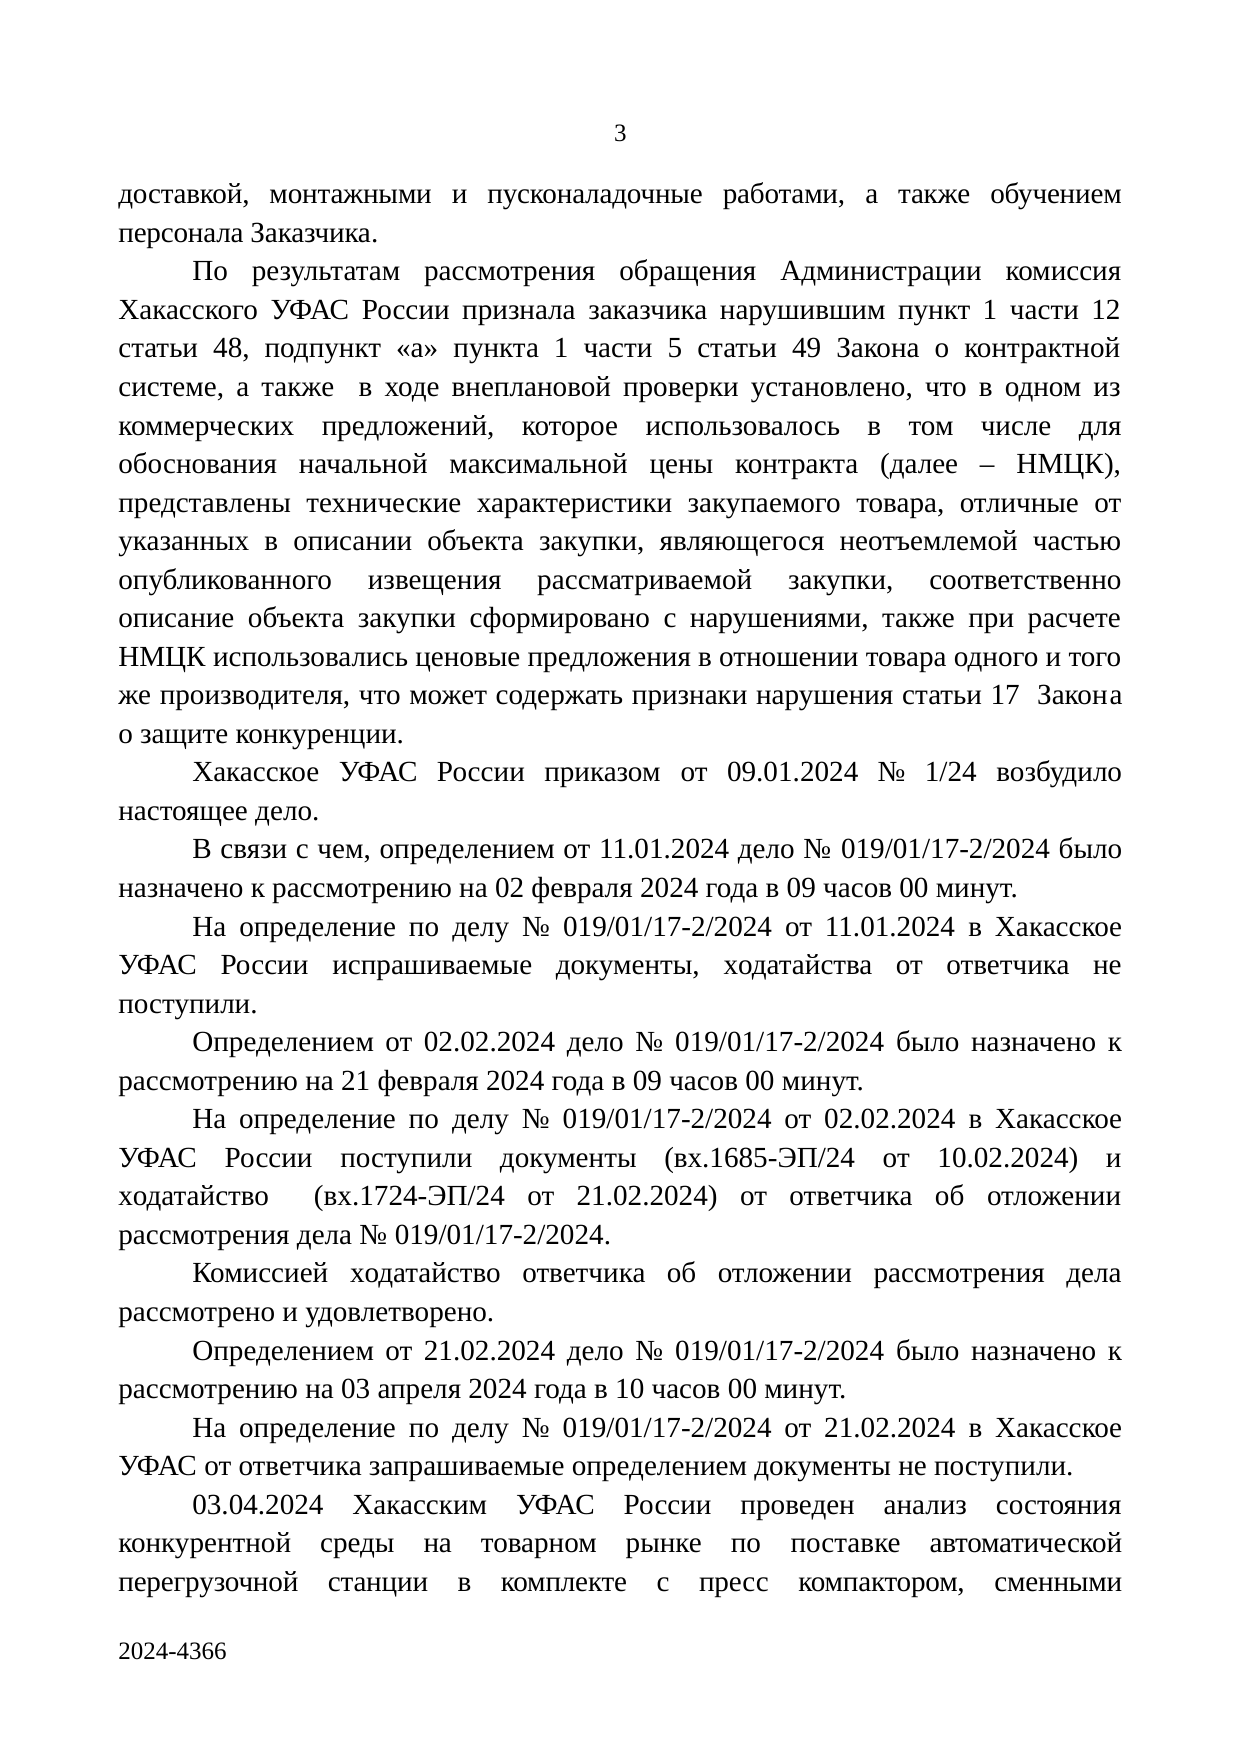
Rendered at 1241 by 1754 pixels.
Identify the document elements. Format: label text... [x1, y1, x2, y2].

text Комиссией ходатайство ответчика об отложении рассмотрения дела рассмотрено и удовлетворено. [118, 1256, 1122, 1328]
text Хакасское УФАС России приказом от 09.01.2024 № 1/24 возбудило настоящее дело. [118, 754, 1122, 827]
text На определение по делу № 019/01/17-2/2024 от 11.01.2024 в Хакасское УФАС России испрашиваемые документы, ходатайства от ответчика не поступили. [118, 909, 1122, 1019]
text По результатам рассмотрения обращения Администрации комиссия Хакасского УФАС России признала заказчика нарушившим пункт 1 части 12 статьи 48, подпункт «а» пункта 1 части 5 статьи 49 Закона о контрактной системе, а также в ходе внеплановой проверки установлено, что в одном из коммерческих предложений, которое использовалось в том числе для обоснования начальной максимальной цены контракта (далее – НМЦК), представлены технические характеристики закупаемого товара, отличные от указанных в описании объекта закупки, являющегося неотъемлемой частью опубликованного извещения рассматриваемой закупки, соответственно описание объекта закупки сформировано с нарушениями, также при расчете НМЦК использовались ценовые предложения в отношении товара одного и того же производителя, что может содержать признаки нарушения статьи 17 Закона о защите конкуренции. [118, 253, 1122, 749]
text 03.04.2024 Хакасским УФАС России проведен анализ состояния конкурентной среды на товарном рынке по поставке автоматической перегрузочной станции в комплекте с пресс компактором, сменными [118, 1487, 1122, 1597]
text В связи с чем, определением от 11.01.2024 дело № 019/01/17-2/2024 было назначено к рассмотрению на 02 февраля 2024 года в 09 часов 00 минут. [118, 832, 1122, 904]
text Определением от 02.02.2024 дело № 019/01/17-2/2024 было назначено к рассмотрению на 21 февраля 2024 года в 09 часов 00 минут. [118, 1024, 1122, 1096]
text Определением от 21.02.2024 дело № 019/01/17-2/2024 было назначено к рассмотрению на 03 апреля 2024 года в 10 часов 00 минут. [118, 1333, 1122, 1405]
text На определение по делу № 019/01/17-2/2024 от 21.02.2024 в Хакасское УФАС от ответчика запрашиваемые определением документы не поступили. [118, 1410, 1122, 1482]
text доставкой, монтажными и пусконаладочные работами, а также обучением персонала Заказчика. [118, 176, 1122, 248]
text На определение по делу № 019/01/17-2/2024 от 02.02.2024 в Хакасское УФАС России поступили документы (вх.1685-ЭП/24 от 10.02.2024) и ходатайство (вх.1724-ЭП/24 от 21.02.2024) от ответчика об отложении рассмотрения дела № 019/01/17-2/2024. [118, 1101, 1122, 1251]
